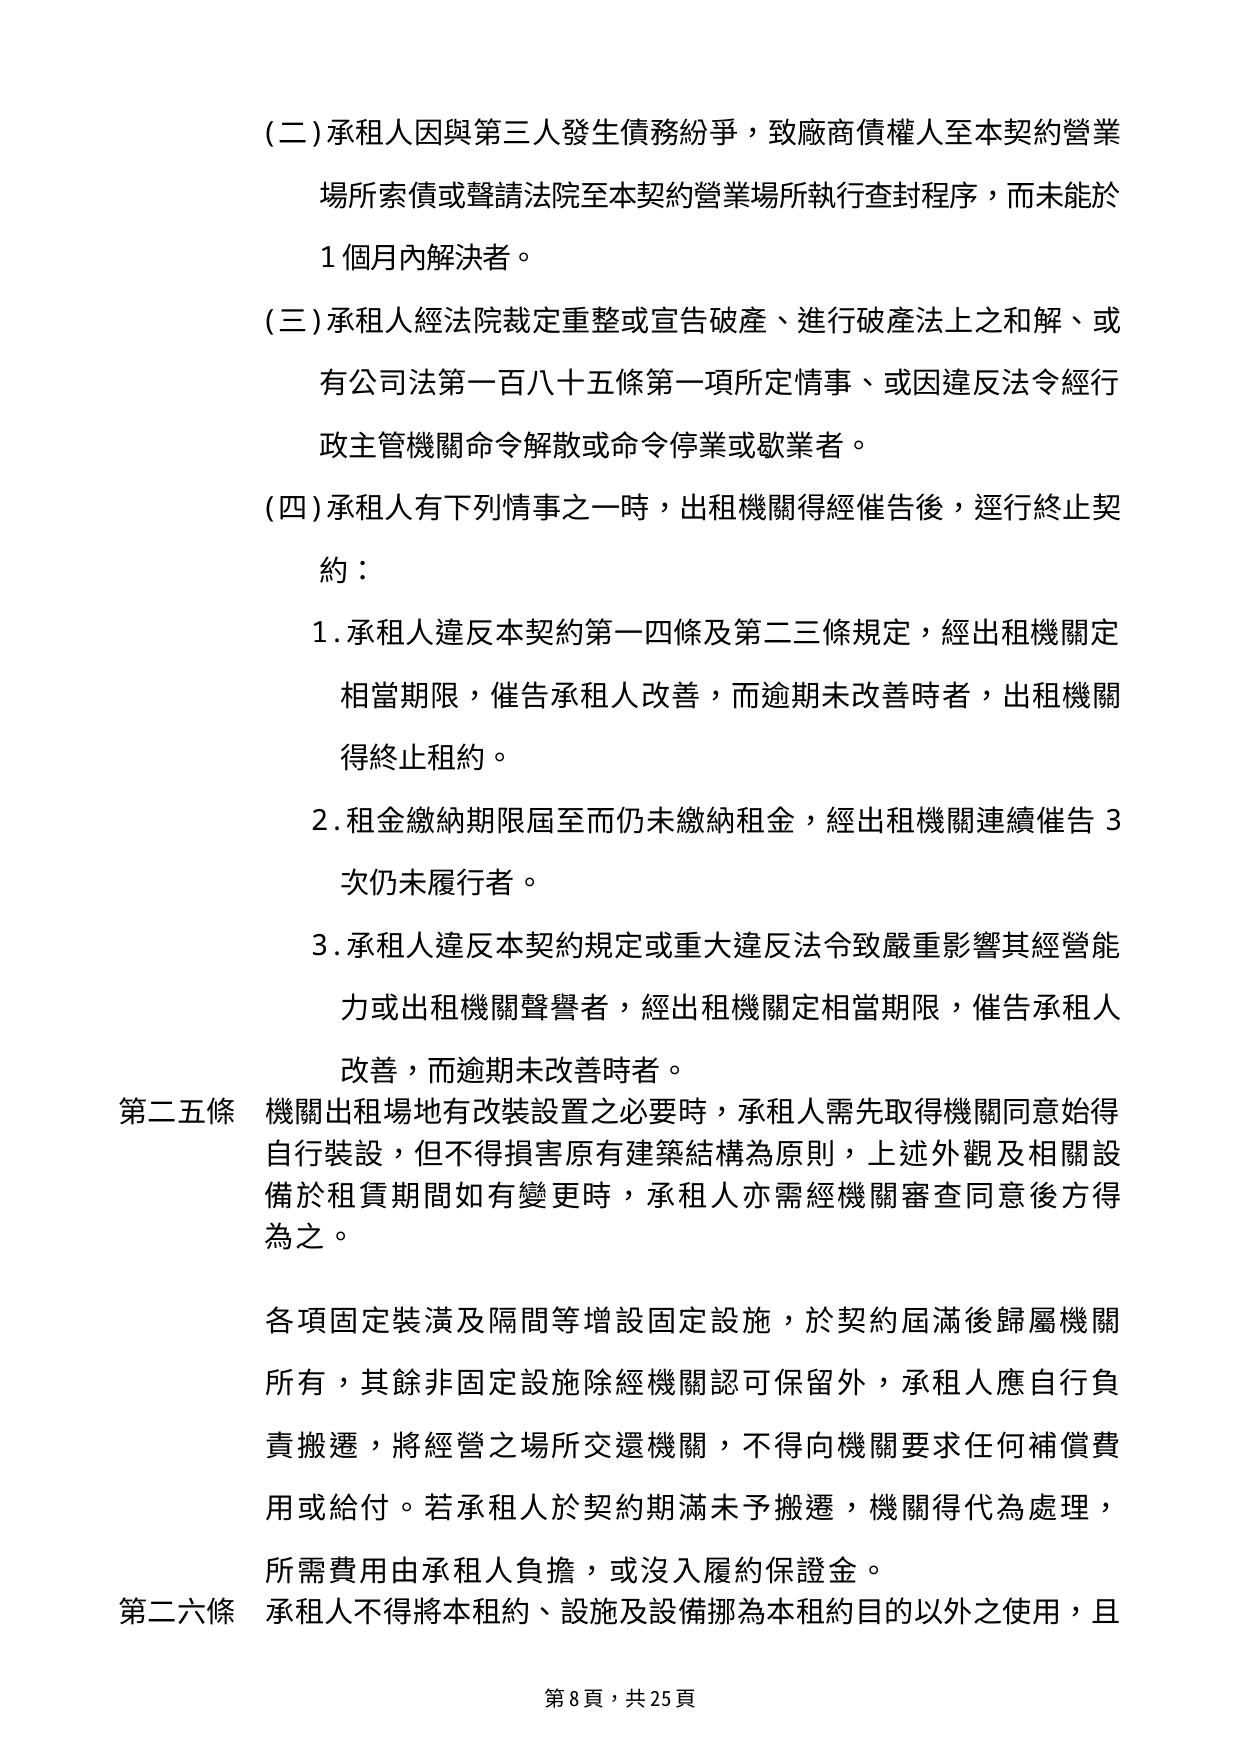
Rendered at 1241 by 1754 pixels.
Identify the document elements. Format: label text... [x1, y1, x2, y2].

text (四)承租人有下列情事之一時，出租機關得經催告後，逕行終止契約： [261, 464, 1122, 589]
text 3.承租人違反本契約規定或重大違反法令致嚴重影響其經營能力或出租機關聲譽者，經出租機關定相當期限，催告承租人改善，而逾期未改善時者。 [311, 902, 1122, 1089]
text 各項固定裝潢及隔間等增設固定設施，於契約屆滿後歸屬機關所有，其餘非固定設施除經機關認可保留外，承租人應自行負責搬遷，將經營之場所交還機關，不得向機關要求任何補償費用或給付。若承租人於契約期滿未予搬遷，機關得代為處理，所需費用由承租人負擔，或沒入履約保證金。 [266, 1277, 1122, 1589]
text 2.租金繳納期限屆至而仍未繳納租金，經出租機關連續催告3次仍未履行者。 [311, 777, 1122, 902]
text (三)承租人經法院裁定重整或宣告破產、進行破產法上之和解、或有公司法第一百八十五條第一項所定情事、或因違反法令經行政主管機關命令解散或命令停業或歇業者。 [261, 277, 1122, 464]
text 1.承租人違反本契約第一四條及第二三條規定，經出租機關定相當期限，催告承租人改善，而逾期未改善時者，出租機關得終止租約。 [311, 589, 1122, 777]
text (二)承租人因與第三人發生債務紛爭，致廠商債權人至本契約營業場所索債或聲請法院至本契約營業場所執行查封程序，而未能於1個月內解決者。 [261, 89, 1122, 277]
text 第二五條 機關出租場地有改裝設置之必要時，承租人需先取得機關同意始得自行裝設，但不得損害原有建築結構為原則，上述外觀及相關設備於租賃期間如有變更時，承租人亦需經機關審查同意後方得為之。 [118, 1089, 1122, 1256]
text 第二六條 承租人不得將本租約、設施及設備挪為本租約目的以外之使用，且未經機關書面同意，承租人不得就該等設施及設備為任何改良或變更其用途。承租人如有違反，經機關書面通知限期改善而未依限改善者，機關得自行或委託他人回復原狀，所需費用概由承租人負擔，其因而致機關受損害者，機關並得請求損害賠償。 [118, 1589, 1122, 1631]
